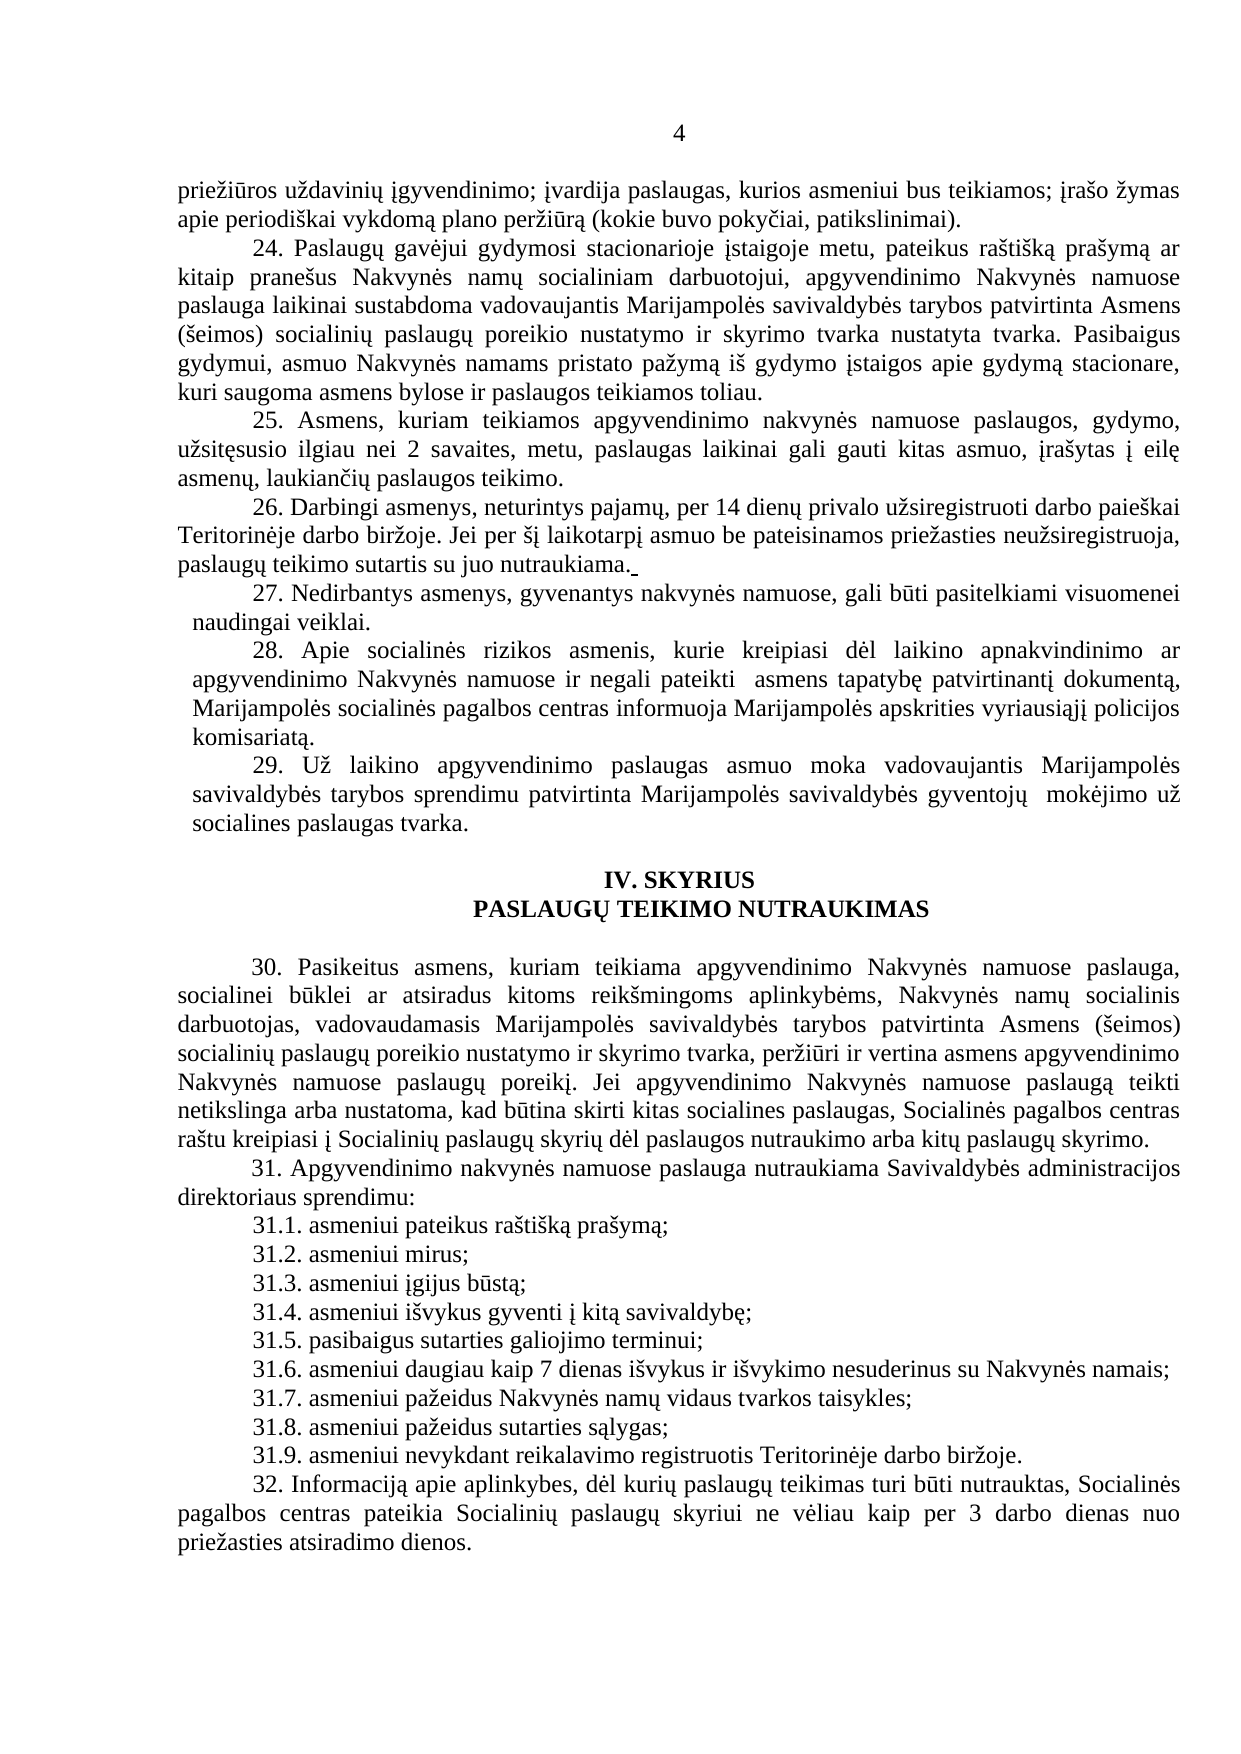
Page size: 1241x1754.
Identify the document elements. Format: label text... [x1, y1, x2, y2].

text 31.7. asmeniui pažeidus Nakvynės namų vidaus tvarkos taisykles; [177, 1383, 1181, 1412]
text 26. Darbingi asmenys, neturintys pajamų, per 14 dienų privalo užsiregistruoti darbo paieškai Teritorinėje darbo biržoje. Jei per šį laikotarpį asmuo be pateisinamos priežasties neužsiregistruoja, paslaugų teikimo sutartis su juo nutraukiama. [177, 492, 1181, 578]
text 31.3. asmeniui įgijus būstą; [177, 1268, 1181, 1297]
text 31.4. asmeniui išvykus gyventi į kitą savivaldybę; [177, 1297, 1181, 1326]
text 31.9. asmeniui nevykdant reikalavimo registruotis Teritorinėje darbo biržoje. [177, 1441, 1181, 1469]
text 28. Apie socialinės rizikos asmenis, kurie kreipiasi dėl laikino apnakvindinimo ar apgyvendinimo Nakvynės namuose ir negali pateikti asmens tapatybę patvirtinantį dokumentą, Marijampolės socialinės pagalbos centras informuoja Marijampolės apskrities vyriausiąjį policijos komisariatą. [192, 636, 1181, 751]
text 24. Paslaugų gavėjui gydymosi stacionarioje įstaigoje metu, pateikus raštišką prašymą ar kitaip pranešus Nakvynės namų socialiniam darbuotojui, apgyvendinimo Nakvynės namuose paslauga laikinai sustabdoma vadovaujantis Marijampolės savivaldybės tarybos patvirtinta Asmens (šeimos) socialinių paslaugų poreikio nustatymo ir skyrimo tvarka nustatyta tvarka. Pasibaigus gydymui, asmuo Nakvynės namams pristato pažymą iš gydymo įstaigos apie gydymą stacionare, kuri saugoma asmens bylose ir paslaugos teikiamos toliau. [177, 233, 1181, 406]
text 31.6. asmeniui daugiau kaip 7 dienas išvykus ir išvykimo nesuderinus su Nakvynės namais; [177, 1354, 1181, 1383]
text 30. Pasikeitus asmens, kuriam teikiama apgyvendinimo Nakvynės namuose paslauga, socialinei būklei ar atsiradus kitoms reikšmingoms aplinkybėms, Nakvynės namų socialinis darbuotojas, vadovaudamasis Marijampolės savivaldybės tarybos patvirtinta Asmens (šeimos) socialinių paslaugų poreikio nustatymo ir skyrimo tvarka, peržiūri ir vertina asmens apgyvendinimo Nakvynės namuose paslaugų poreikį. Jei apgyvendinimo Nakvynės namuose paslaugą teikti netikslinga arba nustatoma, kad būtina skirti kitas socialines paslaugas, Socialinės pagalbos centras raštu kreipiasi į Socialinių paslaugų skyrių dėl paslaugos nutraukimo arba kitų paslaugų skyrimo. [177, 952, 1181, 1153]
text 31.5. pasibaigus sutarties galiojimo terminui; [177, 1326, 1181, 1354]
text 31.8. asmeniui pažeidus sutarties sąlygas; [177, 1412, 1181, 1441]
text 25. Asmens, kuriam teikiamos apgyvendinimo nakvynės namuose paslaugos, gydymo, užsitęsusio ilgiau nei 2 savaites, metu, paslaugas laikinai gali gauti kitas asmuo, įrašytas į eilę asmenų, laukiančių paslaugos teikimo. [177, 406, 1181, 492]
text priežiūros uždavinių įgyvendinimo; įvardija paslaugas, kurios asmeniui bus teikiamos; įrašo žymas apie periodiškai vykdomą plano peržiūrą (kokie buvo pokyčiai, patikslinimai). [177, 176, 1181, 233]
text 31.2. asmeniui mirus; [177, 1239, 1181, 1268]
text 27. Nedirbantys asmenys, gyvenantys nakvynės namuose, gali būti pasitelkiami visuomenei naudingai veiklai. [192, 578, 1181, 636]
text 31.1. asmeniui pateikus raštišką prašymą; [177, 1211, 1181, 1239]
text 32. Informaciją apie aplinkybes, dėl kurių paslaugų teikimas turi būti nutrauktas, Socialinės pagalbos centras pateikia Socialinių paslaugų skyriui ne vėliau kaip per 3 darbo dienas nuo priežasties atsiradimo dienos. [177, 1469, 1181, 1556]
text PASLAUGŲ TEIKIMO NUTRAUKIMAS [222, 894, 1181, 923]
text IV. SKYRIUS [177, 866, 1181, 894]
text 31. Apgyvendinimo nakvynės namuose paslauga nutraukiama Savivaldybės administracijos direktoriaus sprendimu: [177, 1153, 1181, 1211]
text 29. Už laikino apgyvendinimo paslaugas asmuo moka vadovaujantis Marijampolės savivaldybės tarybos sprendimu patvirtinta Marijampolės savivaldybės gyventojų mokėjimo už socialines paslaugas tvarka. [192, 751, 1181, 837]
